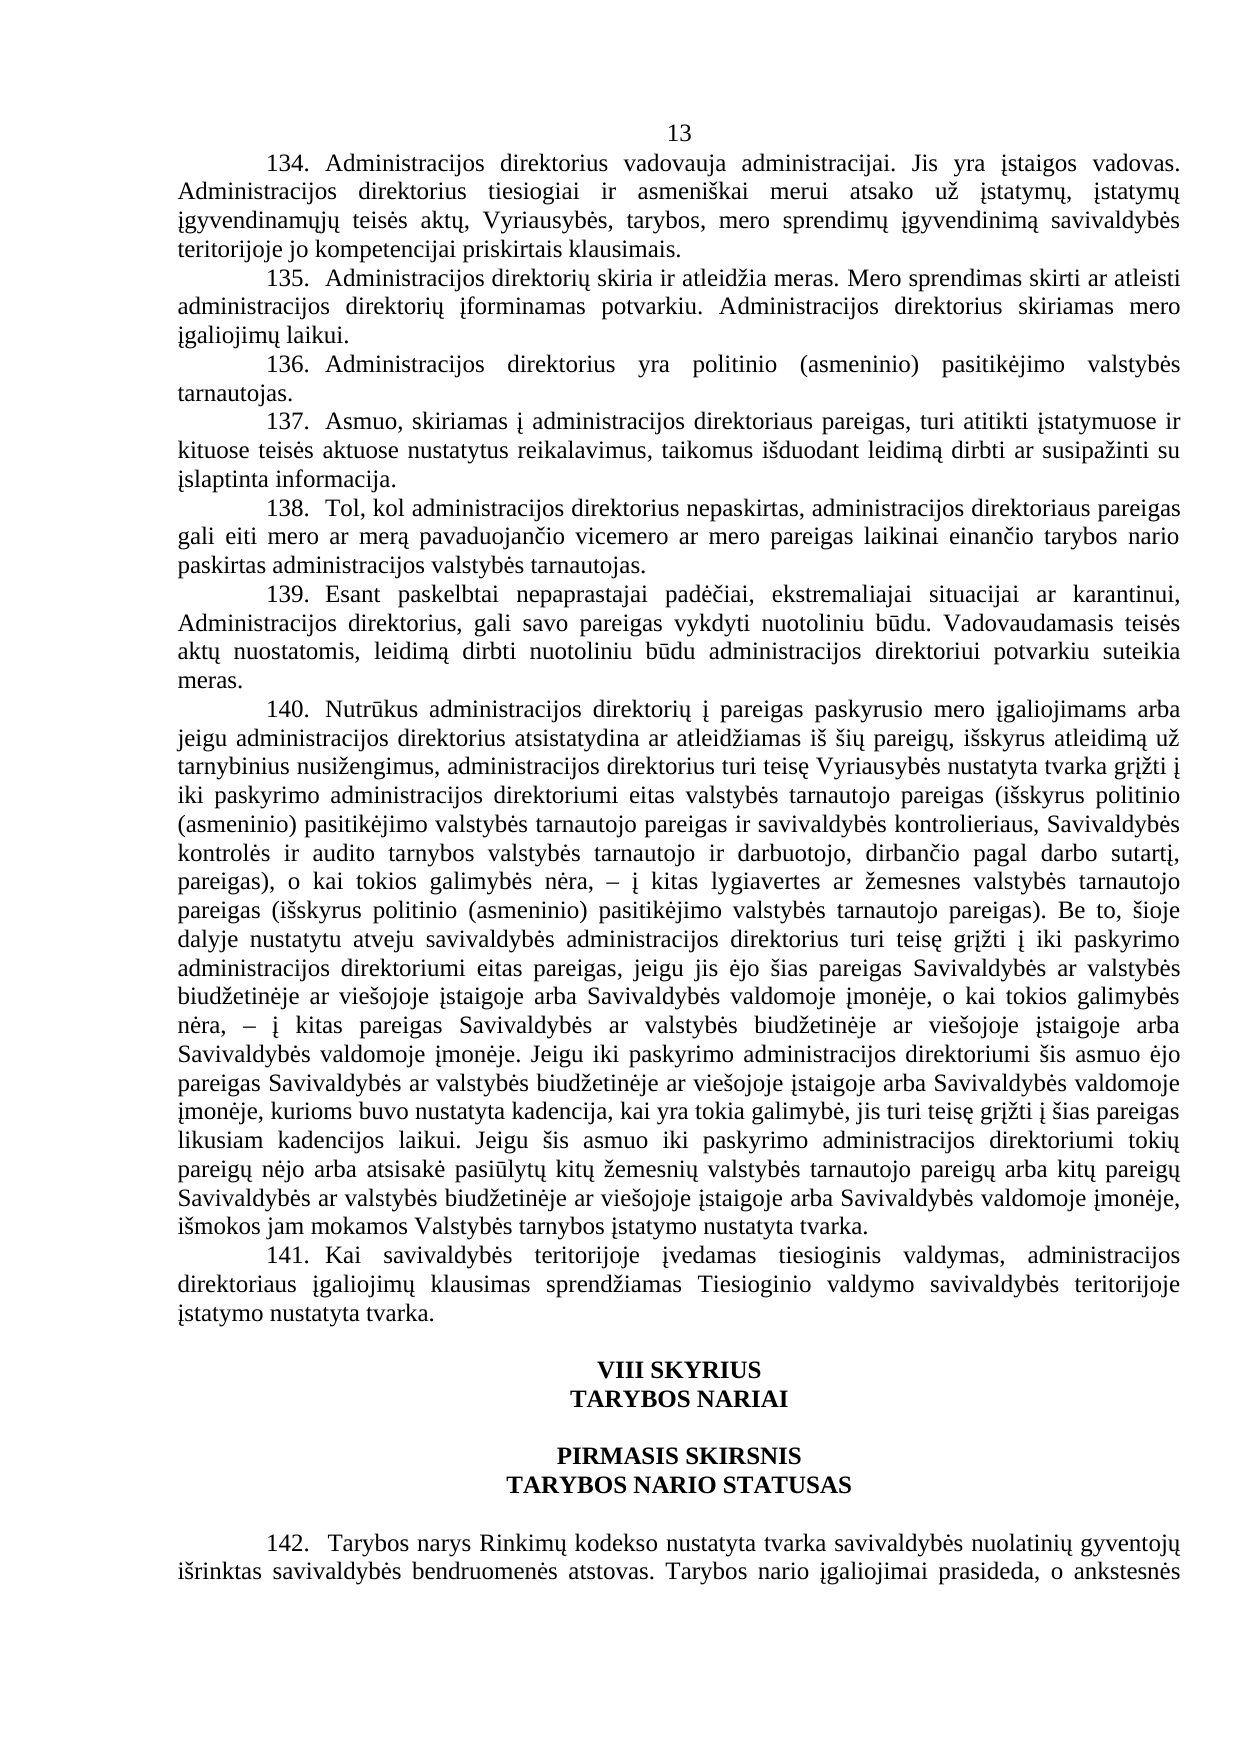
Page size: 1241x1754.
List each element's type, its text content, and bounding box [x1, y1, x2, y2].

text 135. Administracijos direktorių skiria ir atleidžia meras. Mero sprendimas skirti ar atleisti administracijos direktorių įforminamas potvarkiu. Administracijos direktorius skiriamas mero įgaliojimų laikui. [177, 263, 1181, 349]
text TARYBOS NARIAI [177, 1384, 1181, 1413]
text 138. Tol, kol administracijos direktorius nepaskirtas, administracijos direktoriaus pareigas gali eiti mero ar merą pavaduojančio vicemero ar mero pareigas laikinai einančio tarybos nario paskirtas administracijos valstybės tarnautojas. [177, 493, 1181, 579]
text PIRMASIS SKIRSNIS [177, 1441, 1181, 1470]
text 137. Asmuo, skiriamas į administracijos direktoriaus pareigas, turi atitikti įstatymuose ir kituose teisės aktuose nustatytus reikalavimus, taikomus išduodant leidimą dirbti ar susipažinti su įslaptinta informacija. [177, 406, 1181, 493]
text 136. Administracijos direktorius yra politinio (asmeninio) pasitikėjimo valstybės tarnautojas. [177, 349, 1181, 406]
text VIII SKYRIUS [177, 1355, 1181, 1384]
text 134. Administracijos direktorius vadovauja administracijai. Jis yra įstaigos vadovas. Administracijos direktorius tiesiogiai ir asmeniškai merui atsako už įstatymų, įstatymų įgyvendinamųjų teisės aktų, Vyriausybės, tarybos, mero sprendimų įgyvendinimą savivaldybės teritorijoje jo kompetencijai priskirtais klausimais. [177, 148, 1181, 263]
text 141. Kai savivaldybės teritorijoje įvedamas tiesioginis valdymas, administracijos direktoriaus įgaliojimų klausimas sprendžiamas Tiesioginio valdymo savivaldybės teritorijoje įstatymo nustatyta tvarka. [177, 1240, 1181, 1326]
text TARYBOS NARIO STATUSAS [177, 1470, 1181, 1499]
text 139. Esant paskelbtai nepaprastajai padėčiai, ekstremaliajai situacijai ar karantinui, Administracijos direktorius, gali savo pareigas vykdyti nuotoliniu būdu. Vadovaudamasis teisės aktų nuostatomis, leidimą dirbti nuotoliniu būdu administracijos direktoriui potvarkiu suteikia meras. [177, 579, 1181, 694]
text 142. Tarybos narys Rinkimų kodekso nustatyta tvarka savivaldybės nuolatinių gyventojų išrinktas savivaldybės bendruomenės atstovas. Tarybos nario įgaliojimai prasideda, o ankstesnės [177, 1528, 1181, 1585]
text 140. Nutrūkus administracijos direktorių į pareigas paskyrusio mero įgaliojimams arba jeigu administracijos direktorius atsistatydina ar atleidžiamas iš šių pareigų, išskyrus atleidimą už tarnybinius nusižengimus, administracijos direktorius turi teisę Vyriausybės nustatyta tvarka grįžti į iki paskyrimo administracijos direktoriumi eitas valstybės tarnautojo pareigas (išskyrus politinio (asmeninio) pasitikėjimo valstybės tarnautojo pareigas ir savivaldybės kontrolieriaus, Savivaldybės kontrolės ir audito tarnybos valstybės tarnautojo ir darbuotojo, dirbančio pagal darbo sutartį, pareigas), o kai tokios galimybės nėra, – į kitas lygiavertes ar žemesnes valstybės tarnautojo pareigas (išskyrus politinio (asmeninio) pasitikėjimo valstybės tarnautojo pareigas). Be to, šioje dalyje nustatytu atveju savivaldybės administracijos direktorius turi teisę grįžti į iki paskyrimo administracijos direktoriumi eitas pareigas, jeigu jis ėjo šias pareigas Savivaldybės ar valstybės biudžetinėje ar viešojoje įstaigoje arba Savivaldybės valdomoje įmonėje, o kai tokios galimybės nėra, – į kitas pareigas Savivaldybės ar valstybės biudžetinėje ar viešojoje įstaigoje arba Savivaldybės valdomoje įmonėje. Jeigu iki paskyrimo administracijos direktoriumi šis asmuo ėjo pareigas Savivaldybės ar valstybės biudžetinėje ar viešojoje įstaigoje arba Savivaldybės valdomoje įmonėje, kurioms buvo nustatyta kadencija, kai yra tokia galimybė, jis turi teisę grįžti į šias pareigas likusiam kadencijos laikui. Jeigu šis asmuo iki paskyrimo administracijos direktoriumi tokių pareigų nėjo arba atsisakė pasiūlytų kitų žemesnių valstybės tarnautojo pareigų arba kitų pareigų Savivaldybės ar valstybės biudžetinėje ar viešojoje įstaigoje arba Savivaldybės valdomoje įmonėje, išmokos jam mokamos Valstybės tarnybos įstatymo nustatyta tvarka. [177, 694, 1181, 1240]
